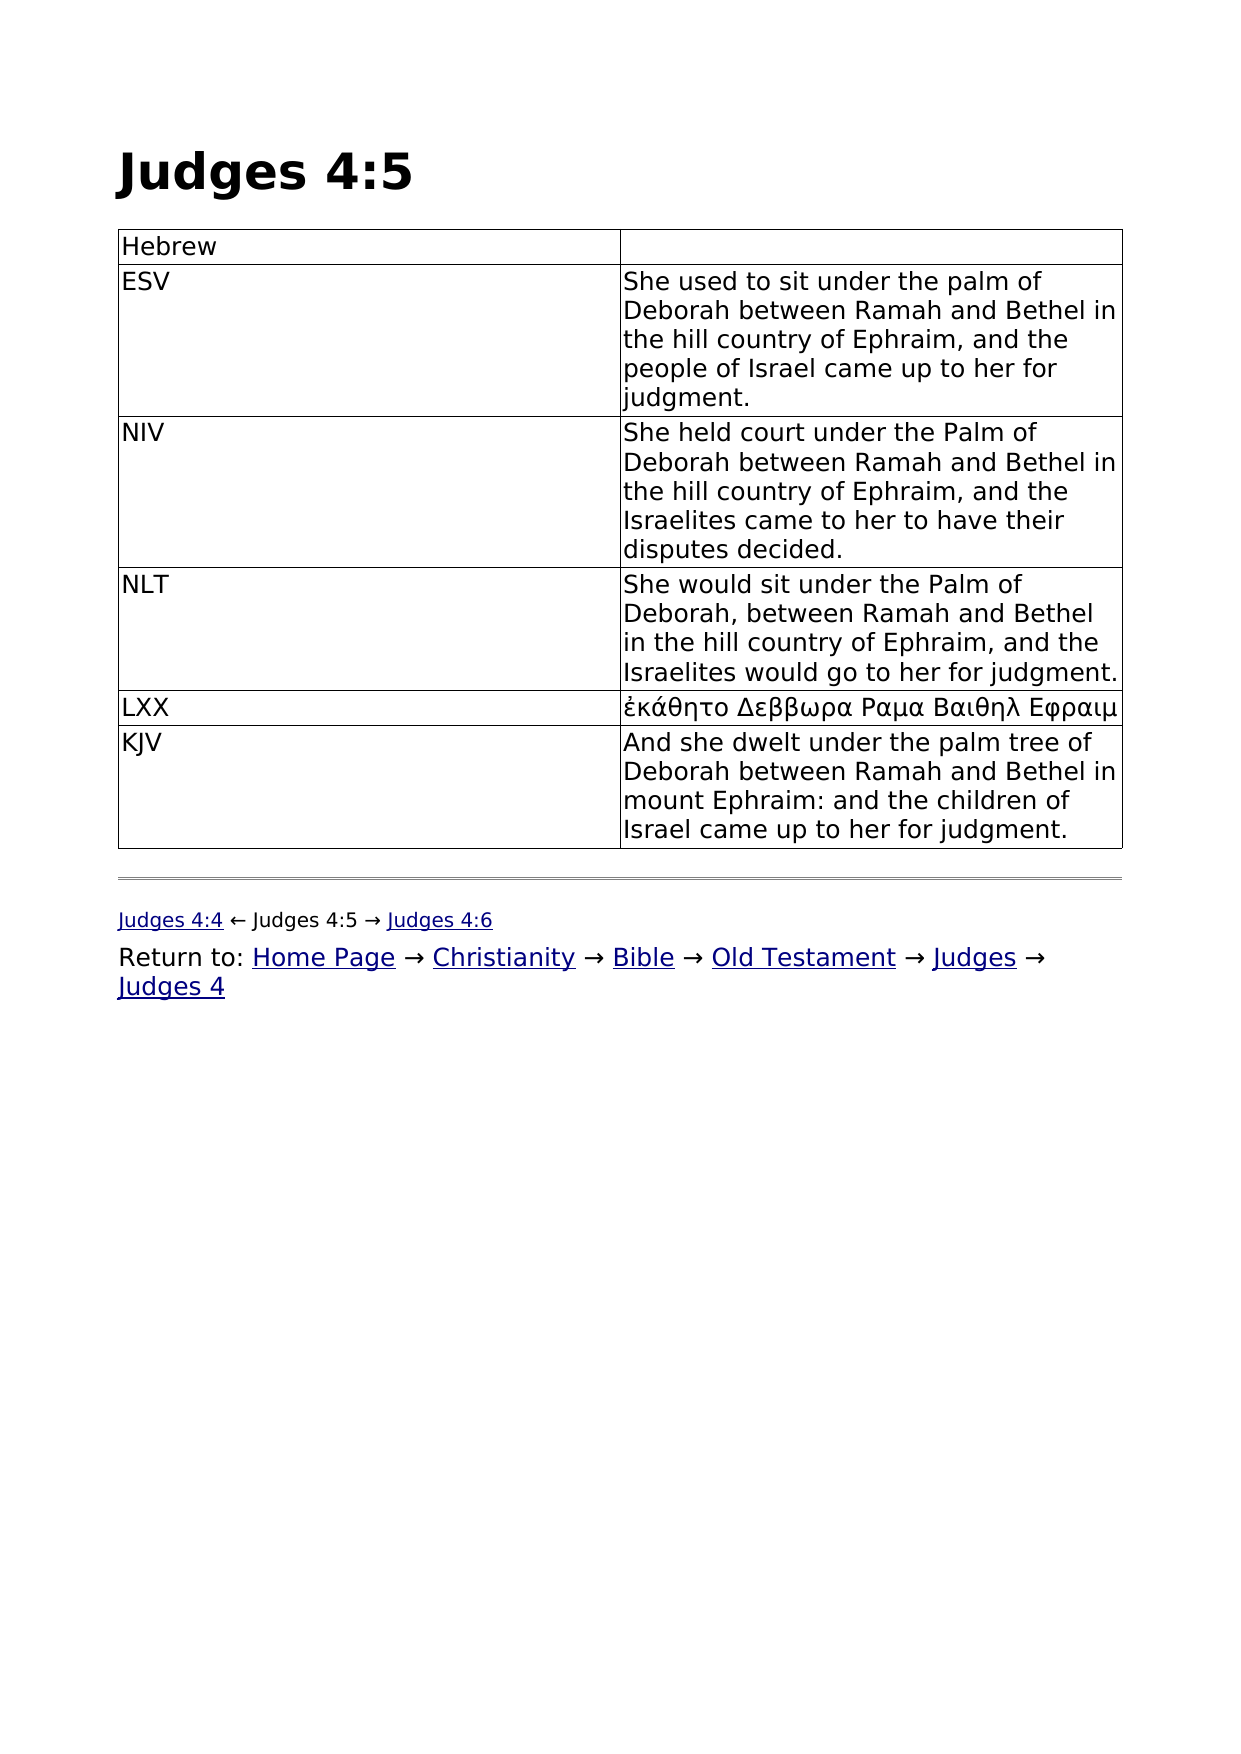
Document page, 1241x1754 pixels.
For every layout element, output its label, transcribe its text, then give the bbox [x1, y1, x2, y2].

table_header [621, 230, 1122, 264]
table_cell ἐκάθητο Δεββωρα Ραμα Βαιθηλ Εφραιμ [621, 691, 1122, 725]
table_cell She used to sit under the palm of Deborah between Ramah and Bethel in the hill country of Ephraim, and the people of Israel came up to her for judgment. [621, 265, 1122, 416]
table_cell KJV [119, 726, 620, 848]
table_header Hebrew [119, 230, 620, 264]
table_cell NLT [119, 568, 620, 690]
table_cell She held court under the Palm of Deborah between Ramah and Bethel in the hill country of Ephraim, and the Israelites came to her to have their disputes decided. [621, 417, 1122, 567]
subtitle Judges 4:5 [118, 143, 1122, 201]
table_cell NIV [119, 417, 620, 567]
table_cell ESV [119, 265, 620, 416]
table_cell LXX [119, 691, 620, 725]
table_cell She would sit under the Palm of Deborah, between Ramah and Bethel in the hill country of Ephraim, and the Israelites would go to her for judgment. [621, 568, 1122, 690]
text Return to: Home Page → Christianity → Bible → Old Testament → Judges → Judges 4 [118, 943, 1122, 1001]
text Judges 4:4 ← Judges 4:5 → Judges 4:6 [118, 909, 1122, 943]
table_cell And she dwelt under the palm tree of Deborah between Ramah and Bethel in mount Ephraim: and the children of Israel came up to her for judgment. [621, 726, 1122, 848]
